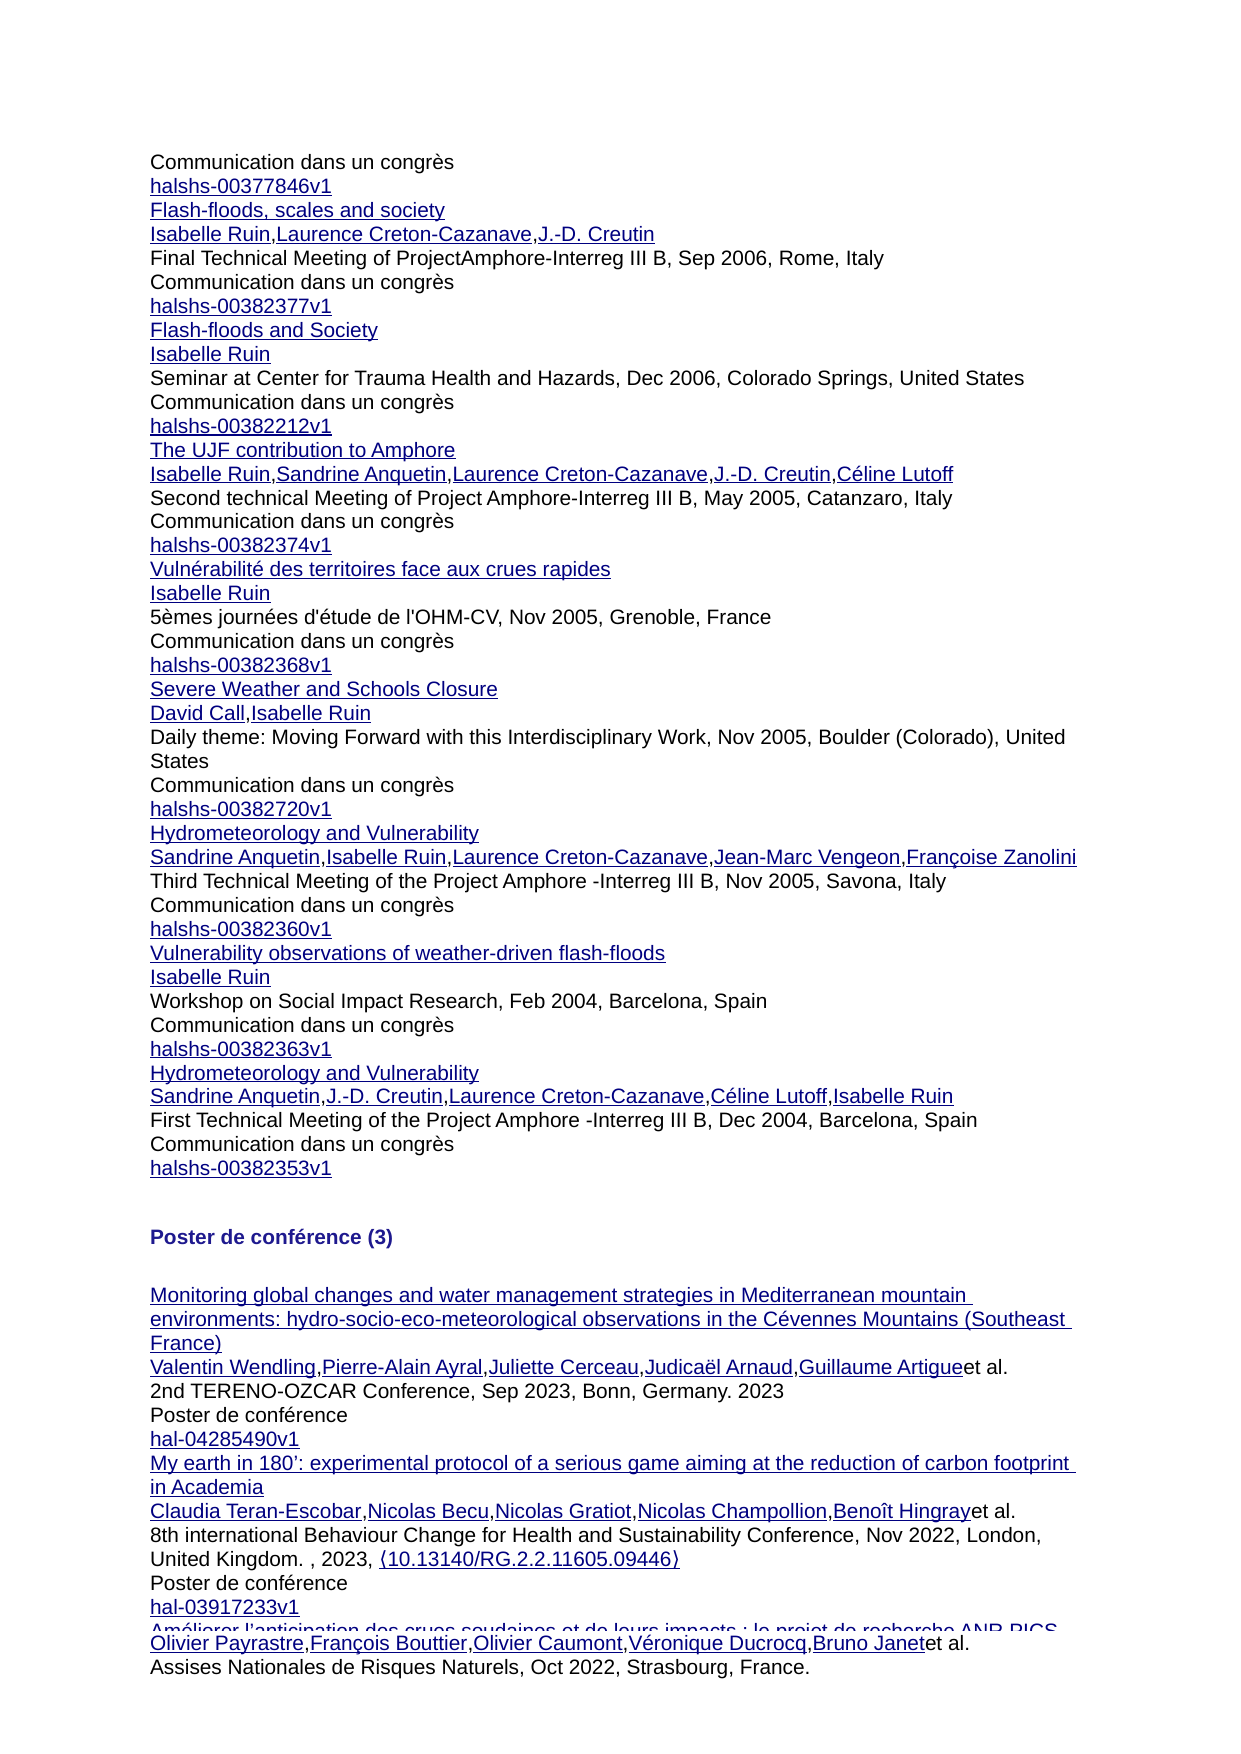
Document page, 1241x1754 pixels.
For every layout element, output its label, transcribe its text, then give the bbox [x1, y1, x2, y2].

table_cell Severe Weather and Schools Closure David Call,Isabelle Ruin Daily theme: Moving Forward with this Interdisciplinary Work, Nov 2005, Boulder (Colorado), United States Communication dans un congrès halshs-00382720v1 [150, 677, 1090, 821]
table_cell Flash-floods, scales and society Isabelle Ruin,Laurence Creton-Cazanave,J.-D. Creutin Final Technical Meeting of ProjectAmphore-Interreg III B, Sep 2006, Rome, Italy Communication dans un congrès halshs-00382377v1 [150, 198, 1090, 318]
table_cell My earth in 180’: experimental protocol of a serious game aiming at the reduction of carbon footprint in Academia Claudia Teran-Escobar,Nicolas Becu,Nicolas Gratiot,Nicolas Champollion,Benoît Hingrayet al. 8th international Behaviour Change for Health and Sustainability Conference, Nov 2022, London, United Kingdom. , 2023, ⟨10.13140/RG.2.2.11605.09446⟩ Poster de conférence hal-03917233v1 [150, 1451, 1090, 1619]
table_cell Améliorer l’anticipation des crues soudaines et de leurs impacts : le projet de recherche ANR PICS Olivier Payrastre,François Bouttier,Olivier Caumont,Véronique Ducrocq,Bruno Janetet al. Assises Nationales de Risques Naturels, Oct 2022, Strasbourg, France. [150, 1619, 1090, 1679]
table_cell Vulnerability observations of weather-driven flash-floods Isabelle Ruin Workshop on Social Impact Research, Feb 2004, Barcelona, Spain Communication dans un congrès halshs-00382363v1 [150, 941, 1090, 1060]
table_cell Vulnérabilité des territoires face aux crues rapides Isabelle Ruin 5èmes journées d'étude de l'OHM-CV, Nov 2005, Grenoble, France Communication dans un congrès halshs-00382368v1 [150, 557, 1090, 677]
table_cell Hydrometeorology and Vulnerability Sandrine Anquetin,Isabelle Ruin,Laurence Creton-Cazanave,Jean-Marc Vengeon,Françoise Zanolini Third Technical Meeting of the Project Amphore -Interreg III B, Nov 2005, Savona, Italy Communication dans un congrès halshs-00382360v1 [150, 821, 1090, 941]
table_cell The UJF contribution to Amphore Isabelle Ruin,Sandrine Anquetin,Laurence Creton-Cazanave,J.-D. Creutin,Céline Lutoff Second technical Meeting of Project Amphore-Interreg III B, May 2005, Catanzaro, Italy Communication dans un congrès halshs-00382374v1 [150, 438, 1090, 557]
table_cell Flash-floods and Society Isabelle Ruin Seminar at Center for Trauma Health and Hazards, Dec 2006, Colorado Springs, United States Communication dans un congrès halshs-00382212v1 [150, 318, 1090, 437]
subtitle Poster de conférence (3) [150, 1225, 1090, 1249]
table_cell Hydrometeorology and Vulnerability Sandrine Anquetin,J.-D. Creutin,Laurence Creton-Cazanave,Céline Lutoff,Isabelle Ruin First Technical Meeting of the Project Amphore -Interreg III B, Dec 2004, Barcelona, Spain Communication dans un congrès halshs-00382353v1 [150, 1060, 1090, 1180]
table_header Monitoring global changes and water management strategies in Mediterranean mountain environments: hydro-socio-eco-meteorological observations in the Cévennes Mountains (Southeast France) Valentin Wendling,Pierre-Alain Ayral,Juliette Cerceau,Judicaël Arnaud,Guillaume Artigueet al. 2nd TERENO-OZCAR Conference, Sep 2023, Bonn, Germany. 2023 Poster de conférence hal-04285490v1 [150, 1283, 1090, 1451]
table_cell Communication dans un congrès halshs-00377846v1 [150, 150, 1090, 198]
